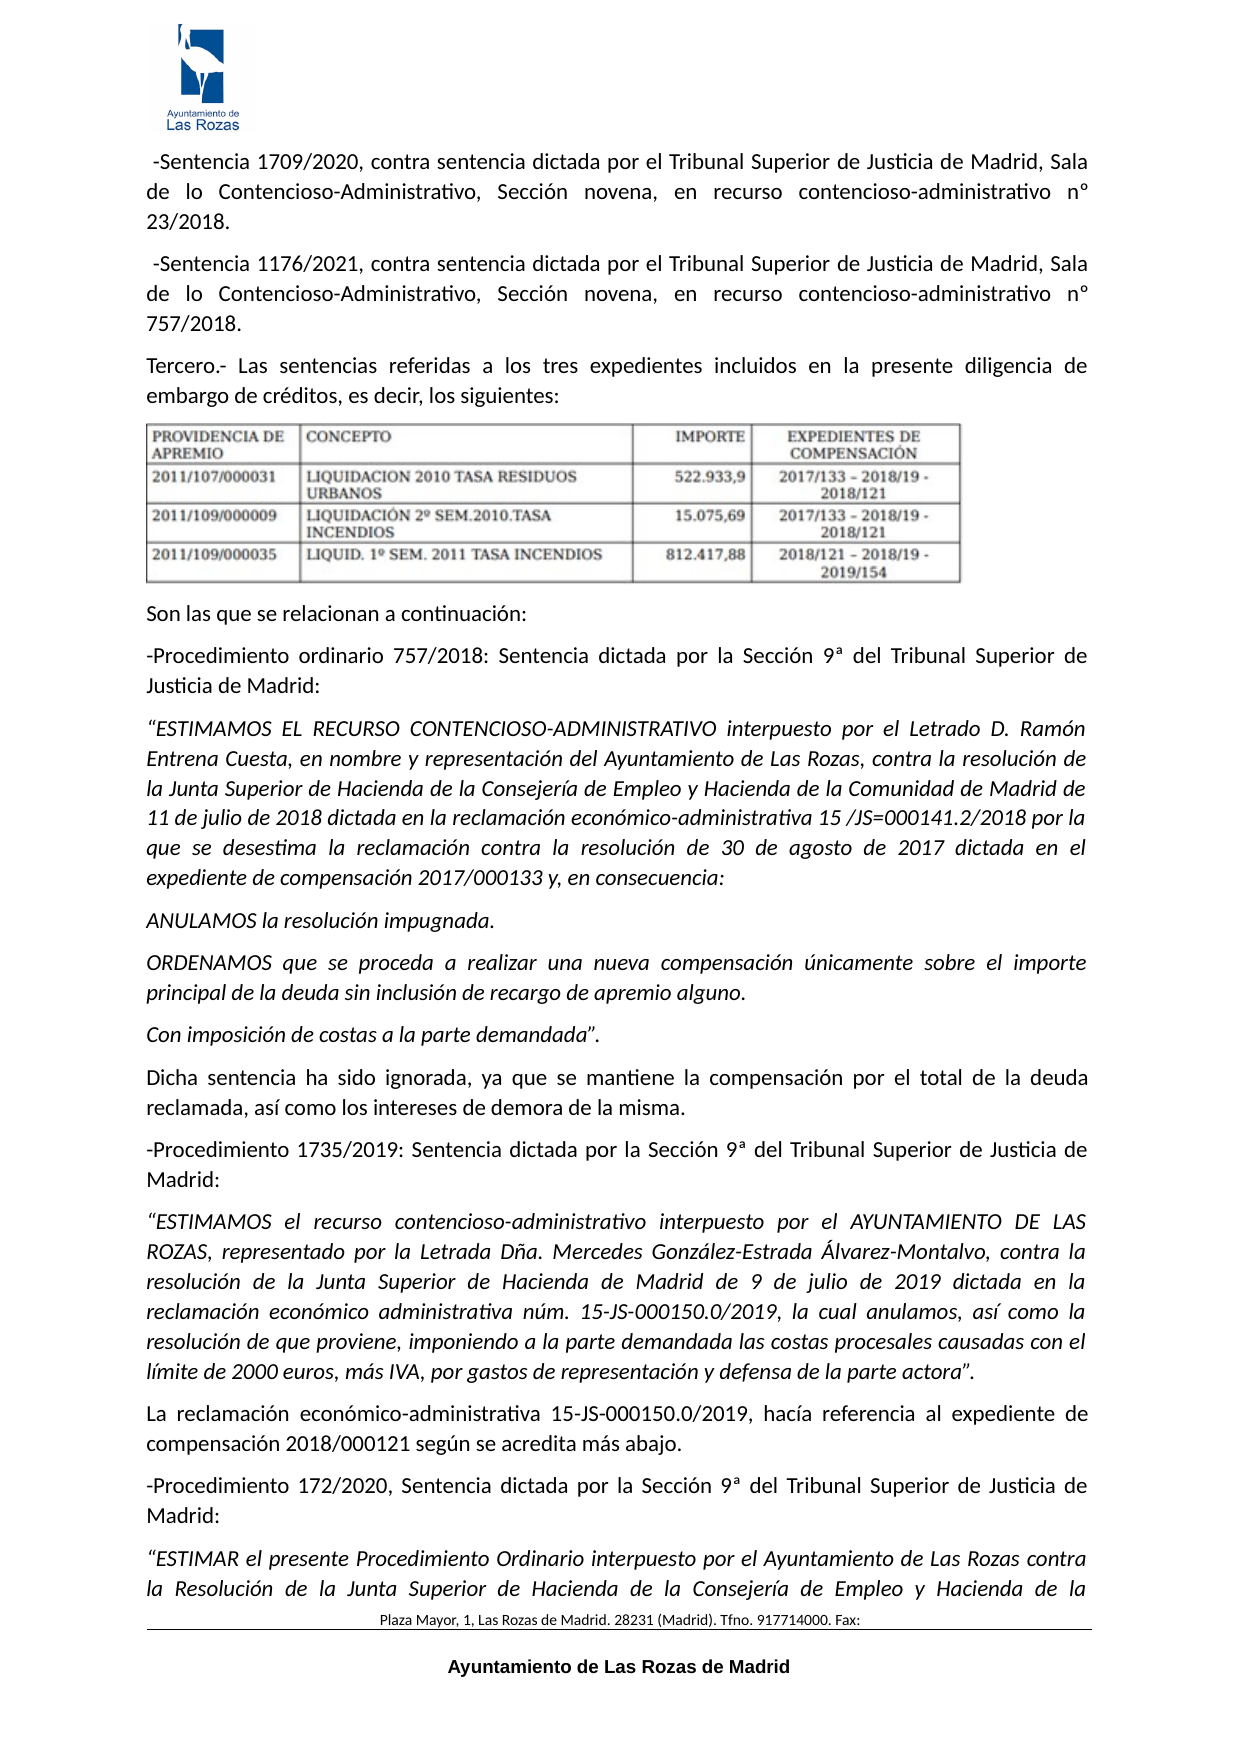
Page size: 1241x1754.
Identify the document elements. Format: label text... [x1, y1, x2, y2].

text “ESTIMAMOS EL RECURSO CONTENCIOSO-ADMINISTRATIVO interpuesto por el Letrado D. Ramón Entrena Cuesta, en nombre y representación del Ayuntamiento de Las Rozas, contra la resolución de la Junta Superior de Hacienda de la Consejería de Empleo y Hacienda de la Comunidad de Madrid de 11 de julio de 2018 dictada en la reclamación económico-administrativa 15 /JS=000141.2/2018 por la que se desestima la reclamación contra la resolución de 30 de agosto de 2017 dictada en el expediente de compensación 2017/000133 y, en consecuencia: [146, 714, 1090, 891]
text ORDENAMOS que se proceda a realizar una nueva compensación únicamente sobre el importe principal de la deuda sin inclusión de recargo de apremio alguno. [146, 948, 1090, 1006]
text -Procedimiento 172/2020, Sentencia dictada por la Sección 9ª del Tribunal Superior de Justicia de Madrid: [146, 1472, 1090, 1529]
text -Procedimiento 1735/2019: Sentencia dictada por la Sección 9ª del Tribunal Superior de Justicia de Madrid: [146, 1135, 1090, 1193]
text Tercero.- Las sentencias referidas a los tres expedientes incluidos en la presente diligencia de embargo de créditos, es decir, los siguientes: [146, 352, 1090, 409]
text “ESTIMAMOS el recurso contencioso-administrativo interpuesto por el AYUNTAMIENTO DE LAS ROZAS, representado por la Letrada Dña. Mercedes González-Estrada Álvarez-Montalvo, contra la resolución de la Junta Superior de Hacienda de Madrid de 9 de julio de 2019 dictada en la reclamación económico administrativa núm. 15-JS-000150.0/2019, la cual anulamos, así como la resolución de que proviene, imponiendo a la parte demandada las costas procesales causadas con el límite de 2000 euros, más IVA, por gastos de representación y defensa de la parte actora”. [146, 1207, 1090, 1385]
text Dicha sentencia ha sido ignorada, ya que se mantiene la compensación por el total de la deuda reclamada, así como los intereses de demora de la misma. [146, 1063, 1090, 1121]
text “ESTIMAR el presente Procedimiento Ordinario interpuesto por el Ayuntamiento de Las Rozas contra la Resolución de la Junta Superior de Hacienda de la Consejería de Empleo y Hacienda de la [146, 1544, 1090, 1602]
text ANULAMOS la resolución impugnada. [146, 906, 1090, 934]
text La reclamación económico-administrativa 15-JS-000150.0/2019, hacía referencia al expediente de compensación 2018/000121 según se acredita más abajo. [146, 1399, 1090, 1457]
text Son las que se relacionan a continuación: [146, 599, 1090, 627]
text -Procedimiento ordinario 757/2018: Sentencia dictada por la Sección 9ª del Tribunal Superior de Justicia de Madrid: [146, 642, 1090, 699]
text -Sentencia 1709/2020, contra sentencia dictada por el Tribunal Superior de Justicia de Madrid, Sala de lo Contencioso-Administrativo, Sección novena, en recurso contencioso-administrativo nº 23/2018. [146, 147, 1090, 235]
text Con imposición de costas a la parte demandada”. [146, 1020, 1090, 1048]
text -Sentencia 1176/2021, contra sentencia dictada por el Tribunal Superior de Justicia de Madrid, Sala de lo Contencioso-Administrativo, Sección novena, en recurso contencioso-administrativo nº 757/2018. [146, 249, 1090, 337]
